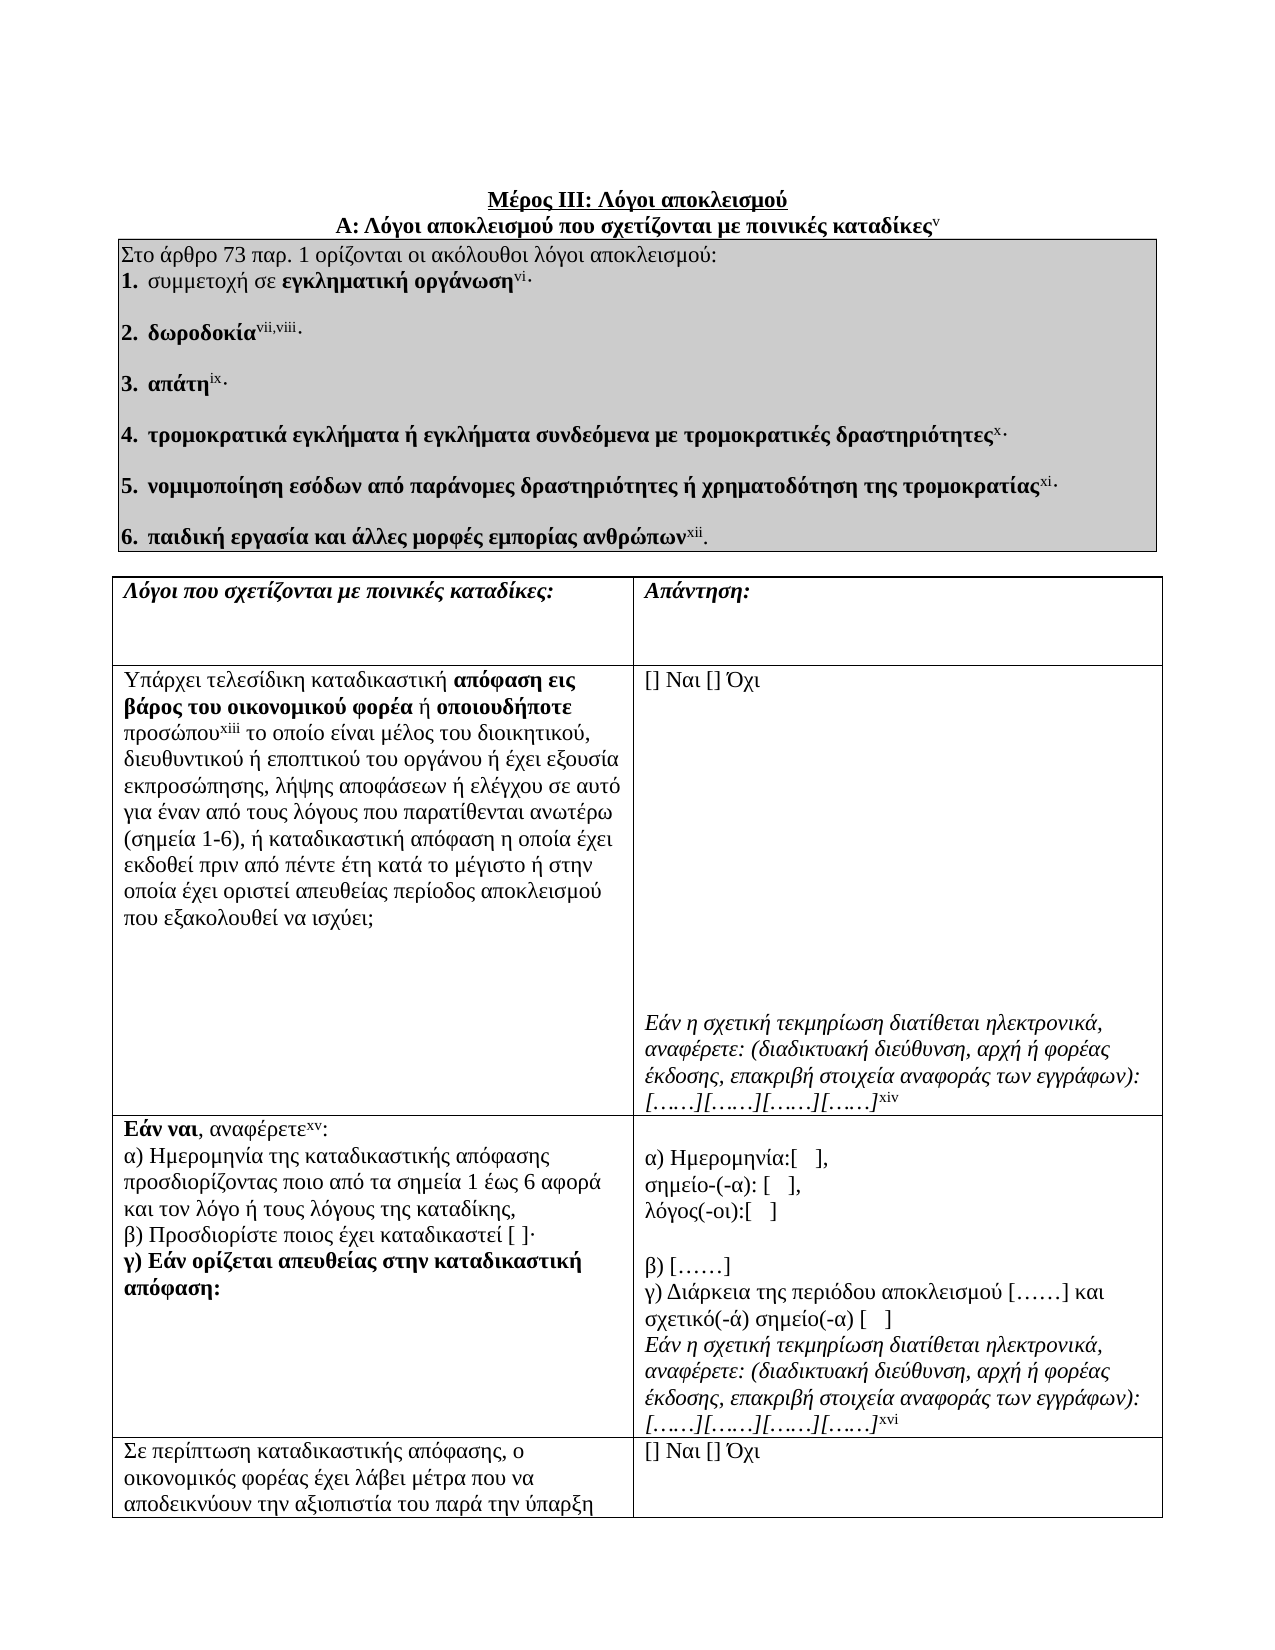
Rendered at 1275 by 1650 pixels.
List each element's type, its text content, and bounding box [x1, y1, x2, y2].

text Α: Λόγοι αποκλεισμού που σχετίζονται με ποινικές καταδίκες [118, 212, 1157, 238]
table_cell Εάν ναι, αναφέρετε: α) Ημερομηνία της καταδικαστικής απόφασης προσδιορίζοντας ποιο από τα σημεία 1 έως 6 αφορά και τον λόγο ή τους λόγους της καταδίκης, β) Προσδιορίστε ποιος έχει καταδικαστεί [ ]· γ) Εάν ορίζεται απευθείας στην καταδικαστική απόφαση: [113, 1116, 633, 1437]
table_cell [] Ναι [] Όχι Εάν η σχετική τεκμηρίωση διατίθεται ηλεκτρονικά, αναφέρετε: (διαδικτυακή διεύθυνση, αρχή ή φορέας έκδοσης, επακριβή στοιχεία αναφοράς των εγγράφων): [……][……][……][……] [634, 666, 1162, 1114]
table_cell [] Ναι [] Όχι [634, 1438, 1162, 1517]
table_header Απάντηση: [634, 578, 1162, 665]
text Μέρος III: Λόγοι αποκλεισμού [118, 186, 1157, 212]
list νομιμοποίηση εσόδων από παράνομες δραστηριότητες ή χρηματοδότηση της τρομοκρατίας· [119, 469, 1156, 498]
list τρομοκρατικά εγκλήματα ή εγκλήματα συνδεόμενα με τρομοκρατικές δραστηριότητες· [119, 418, 1156, 447]
table_cell α) Ημερομηνία:[ ], σημείο-(-α): [ ], λόγος(-οι):[ ] β) [……] γ) Διάρκεια της περιόδου αποκλεισμού [……] και σχετικό(-ά) σημείο(-α) [ ] Εάν η σχετική τεκμηρίωση διατίθεται ηλεκτρονικά, αναφέρετε: (διαδικτυακή διεύθυνση, αρχή ή φορέας έκδοσης, επακριβή στοιχεία αναφοράς των εγγράφων): [……][……][……][……] [634, 1116, 1162, 1437]
list συμμετοχή σε εγκληματική οργάνωση· [119, 265, 1156, 294]
text Στο άρθρο 73 παρ. 1 ορίζονται οι ακόλουθοι λόγοι αποκλεισμού: [119, 240, 1156, 265]
list απάτη· [119, 367, 1156, 396]
list δωροδοκία,· [119, 316, 1156, 345]
list παιδική εργασία και άλλες μορφές εμπορίας ανθρώπων. [119, 520, 1156, 551]
table_cell Σε περίπτωση καταδικαστικής απόφασης, ο οικονομικός φορέας έχει λάβει μέτρα που να αποδεικνύουν την αξιοπιστία του παρά την ύπαρξη [113, 1438, 633, 1517]
table_header Λόγοι που σχετίζονται με ποινικές καταδίκες: [113, 578, 633, 665]
table_cell Υπάρχει τελεσίδικη καταδικαστική απόφαση εις βάρος του οικονομικού φορέα ή οποιουδήποτε προσώπου το οποίο είναι μέλος του διοικητικού, διευθυντικού ή εποπτικού του οργάνου ή έχει εξουσία εκπροσώπησης, λήψης αποφάσεων ή ελέγχου σε αυτό για έναν από τους λόγους που παρατίθενται ανωτέρω (σημεία 1-6), ή καταδικαστική απόφαση η οποία έχει εκδοθεί πριν από πέντε έτη κατά το μέγιστο ή στην οποία έχει οριστεί απευθείας περίοδος αποκλεισμού που εξακολουθεί να ισχύει; [113, 666, 633, 1114]
